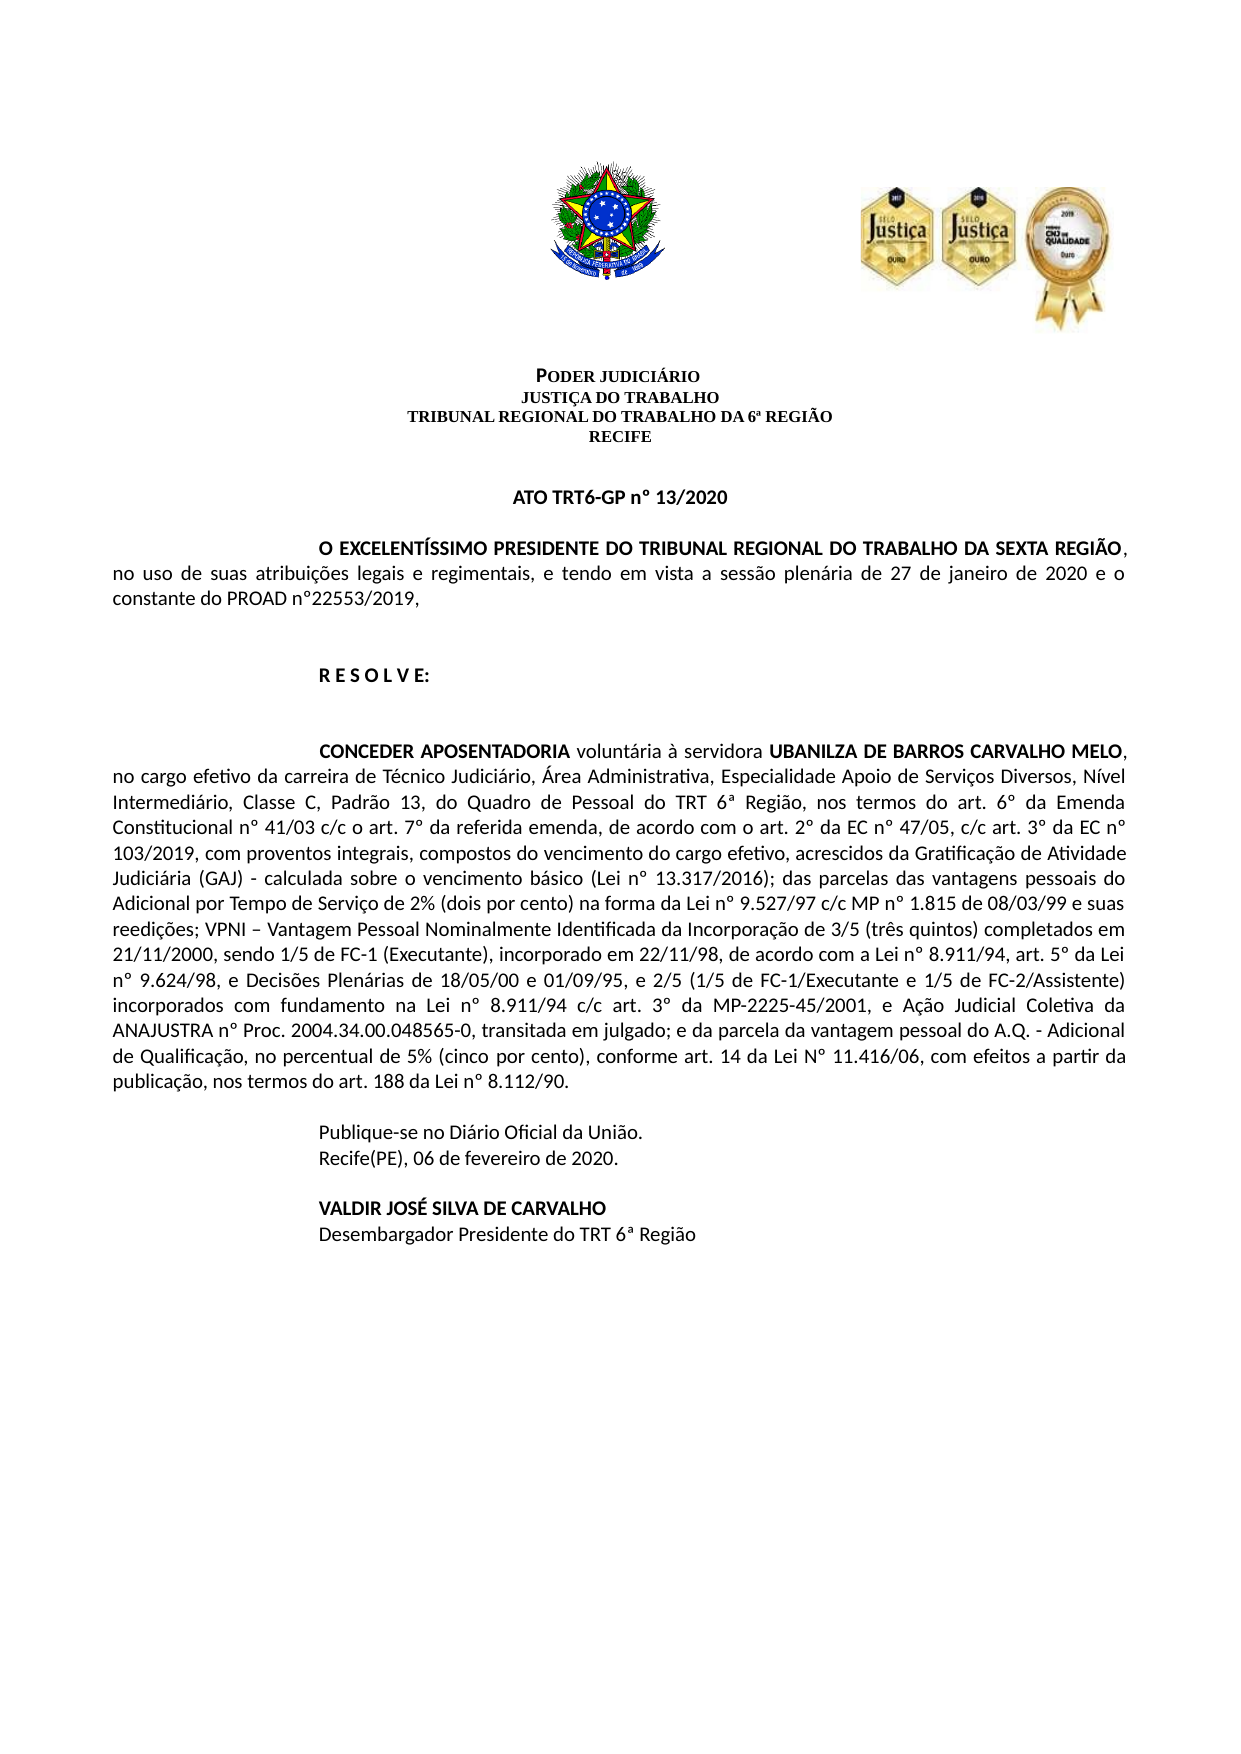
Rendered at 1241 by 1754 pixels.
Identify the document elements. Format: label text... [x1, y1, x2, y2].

text O EXCELENTÍSSIMO PRESIDENTE DO TRIBUNAL REGIONAL DO TRABALHO DA SEXTA REGIÃO, no uso de suas atribuições legais e regimentais, e tendo em vista a sessão plenária de 27 de janeiro de 2020 e o constante do PROAD nº22553/2019, [112, 535, 1128, 611]
text TRIBUNAL REGIONAL DO TRABALHO DA 6ª REGIÃO [112, 407, 1128, 426]
text RECIFE [112, 426, 1128, 446]
text JUSTIÇA DO TRABALHO [112, 388, 1128, 407]
text PODER JUDICIÁRIO [112, 363, 1128, 388]
text Desembargador Presidente do TRT 6ª Região [319, 1221, 1128, 1246]
picture [544, 158, 668, 282]
picture [860, 187, 1114, 334]
text R E S O L V E: [112, 662, 1128, 687]
text CONCEDER APOSENTADORIA voluntária à servidora UBANILZA DE BARROS CARVALHO MELO, no cargo efetivo da carreira de Técnico Judiciário, Área Administrativa, Especialidade Apoio de Serviços Diversos, Nível Intermediário, Classe C, Padrão 13, do Quadro de Pessoal do TRT 6ª Região, nos termos do art. 6º da Emenda Constitucional nº 41/03 c/c o art. 7º da referida emenda, de acordo com o art. 2º da EC nº 47/05, c/c art. 3º da EC nº 103/2019, com proventos integrais, compostos do vencimento do cargo efetivo, acrescidos da Gratificação de Atividade Judiciária (GAJ) - calculada sobre o vencimento básico (Lei nº 13.317/2016); das parcelas das vantagens pessoais do Adicional por Tempo de Serviço de 2% (dois por cento) na forma da Lei nº 9.527/97 c/c MP nº 1.815 de 08/03/99 e suas reedições; VPNI – Vantagem Pessoal Nominalmente Identificada da Incorporação de 3/5 (três quintos) completados em 21/11/2000, sendo 1/5 de FC-1 (Executante), incorporado em 22/11/98, de acordo com a Lei nº 8.911/94, art. 5º da Lei nº 9.624/98, e Decisões Plenárias de 18/05/00 e 01/09/95, e 2/5 (1/5 de FC-1/Executante e 1/5 de FC-2/Assistente) incorporados com fundamento na Lei nº 8.911/94 c/c art. 3º da MP-2225-45/2001, e Ação Judicial Coletiva da ANAJUSTRA nº Proc. 2004.34.00.048565-0, transitada em julgado; e da parcela da vantagem pessoal do A.Q. - Adicional de Qualificação, no percentual de 5% (cinco por cento), conforme art. 14 da Lei Nº 11.416/06, com efeitos a partir da publicação, nos termos do art. 188 da Lei nº 8.112/90. [112, 738, 1128, 1094]
text ATO TRT6-GP nº 13/2020 [112, 484, 1128, 509]
text Publique-se no Diário Oficial da União. [112, 1119, 1128, 1145]
text Recife(PE), 06 de fevereiro de 2020. [112, 1145, 1128, 1170]
text VALDIR JOSÉ SILVA DE CARVALHO [319, 1196, 1128, 1221]
